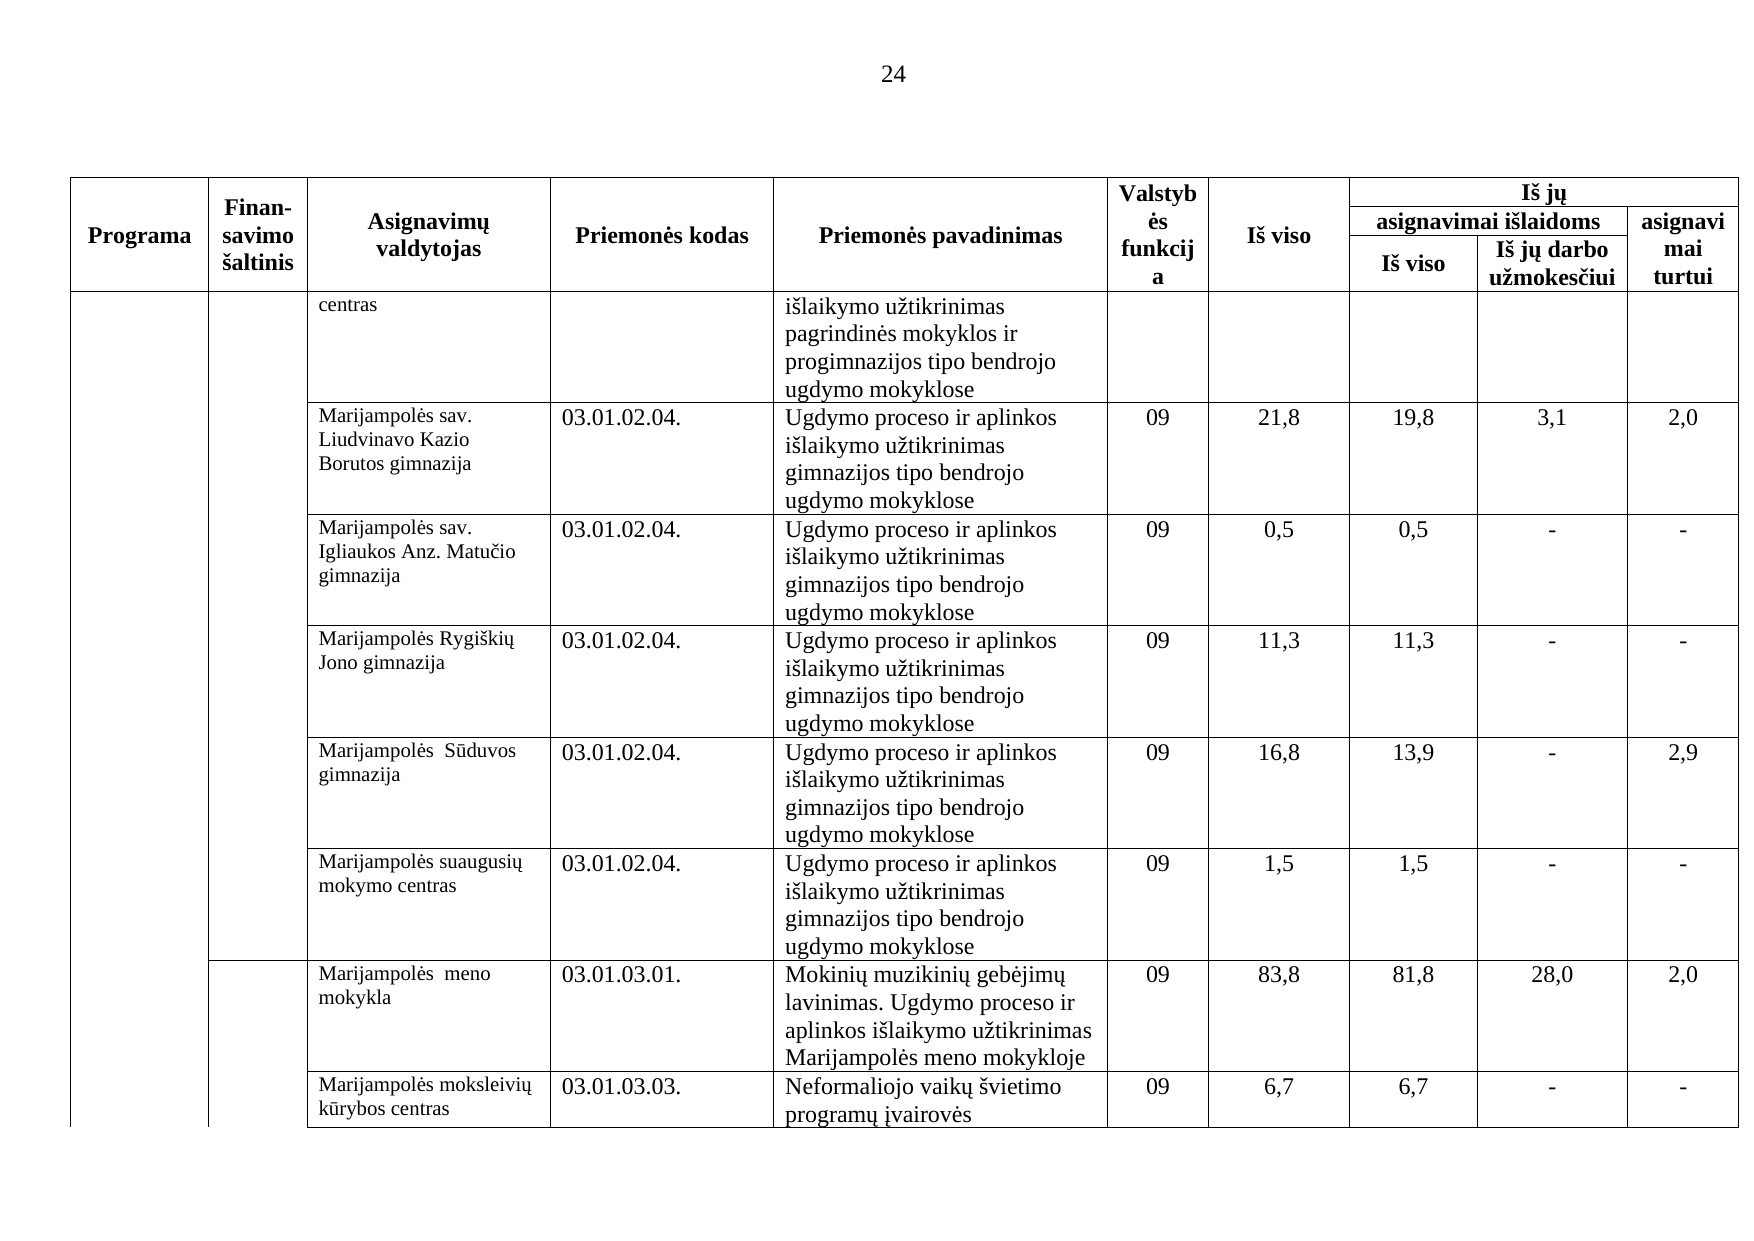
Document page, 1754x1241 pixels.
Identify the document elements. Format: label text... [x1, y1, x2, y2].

table_cell 81,8 [1350, 961, 1477, 1071]
table_cell 03.01.02.04. [551, 849, 773, 959]
table_cell Ugdymo proceso ir aplinkos išlaikymo užtikrinimas gimnazijos tipo bendrojo ugdymo mokyklose [774, 515, 1107, 625]
table_cell 09 [1108, 738, 1208, 848]
table_cell [1108, 292, 1208, 402]
table_cell Ugdymo proceso ir aplinkos išlaikymo užtikrinimas gimnazijos tipo bendrojo ugdymo mokyklose [774, 849, 1107, 959]
table_cell 09 [1108, 515, 1208, 625]
table_cell Ugdymo proceso ir aplinkos išlaikymo užtikrinimas gimnazijos tipo bendrojo ugdymo mokyklose [774, 738, 1107, 848]
table_cell [209, 961, 307, 1127]
table_cell - [1478, 515, 1627, 625]
table_cell [1209, 292, 1349, 402]
table_cell [209, 292, 307, 959]
table_header Priemonės pavadinimas [774, 178, 1107, 291]
table_cell - [1628, 1072, 1738, 1127]
table_cell [71, 292, 208, 959]
table_cell 0,5 [1350, 515, 1477, 625]
table_cell asignavimai išlaidoms [1350, 207, 1627, 234]
table_cell - [1628, 849, 1738, 959]
table_cell Marijampolės Sūduvos gimnazija [308, 738, 550, 848]
table_cell Marijampolės Rygiškių Jono gimnazija [308, 626, 550, 737]
table_cell Marijampolės sav. Liudvinavo Kazio Borutos gimnazija [308, 403, 550, 514]
table_cell asignavimai turtui įsigyti [1628, 207, 1738, 291]
table_header Asignavimų valdytojas [308, 178, 550, 291]
table_cell 2,0 [1628, 961, 1738, 1071]
table_cell 03.01.03.01. [551, 961, 773, 1071]
table_cell Neformaliojo vaikų švietimo programų įvairovės [774, 1072, 1107, 1127]
table_cell 3,1 [1478, 403, 1627, 514]
table_cell - [1478, 849, 1627, 959]
table_cell 03.01.02.04. [551, 403, 773, 514]
table_cell Ugdymo proceso ir aplinkos išlaikymo užtikrinimas gimnazijos tipo bendrojo ugdymo mokyklose [774, 403, 1107, 514]
table_cell 09 [1108, 403, 1208, 514]
table_cell Iš viso [1350, 236, 1477, 291]
table_header Finan-savimo šaltinis [209, 178, 307, 291]
table_cell 13,9 [1350, 738, 1477, 848]
table_cell 03.01.02.04. [551, 515, 773, 625]
table_cell 21,8 [1209, 403, 1349, 514]
table_cell 1,5 [1350, 849, 1477, 959]
table_cell Marijampolės sav. Igliaukos Anz. Matučio gimnazija [308, 515, 550, 625]
table_cell [1350, 292, 1477, 402]
table_cell 11,3 [1350, 626, 1477, 737]
table_cell 03.01.02.04. [551, 626, 773, 737]
table_cell - [1628, 292, 1738, 402]
table_cell - [1478, 626, 1627, 737]
table_cell 09 [1108, 1072, 1208, 1127]
table_cell 09 [1108, 961, 1208, 1071]
table_cell 03.01.03.03. [551, 1072, 773, 1127]
table_cell 09 [1108, 626, 1208, 737]
table_cell [551, 292, 773, 402]
table_cell 6,7 [1350, 1072, 1477, 1127]
table_cell - [1478, 1072, 1627, 1127]
table_cell 2,0 [1628, 403, 1738, 514]
table_cell Mokinių muzikinių gebėjimų lavinimas. Ugdymo proceso ir aplinkos išlaikymo užtikrinimas Marijampolės meno mokykloje [774, 961, 1107, 1071]
table_cell Iš jų darbo užmokesčiui [1478, 236, 1627, 291]
table_cell 09 [1108, 849, 1208, 959]
table_cell 19,8 [1350, 403, 1477, 514]
table_cell - [1628, 515, 1738, 625]
table_cell Marijampolės moksleivių kūrybos centras [308, 1072, 550, 1127]
table_header Programa [71, 178, 208, 291]
table_cell [71, 960, 208, 1127]
table_cell centras [308, 292, 550, 402]
table_cell Marijampolės meno mokykla [308, 961, 550, 1071]
table_cell 16,8 [1209, 738, 1349, 848]
table_cell 0,5 [1209, 515, 1349, 625]
table_cell 6,7 [1209, 1072, 1349, 1127]
table_cell 1,5 [1209, 849, 1349, 959]
table_cell 11,3 [1209, 626, 1349, 737]
table_cell - [1478, 738, 1627, 848]
table_header Iš jų [1350, 178, 1738, 206]
table_cell 2,9 [1628, 738, 1738, 848]
table_cell [1478, 292, 1627, 402]
table_cell 83,8 [1209, 961, 1349, 1071]
table_cell Marijampolės suaugusių mokymo centras [308, 849, 550, 959]
table_cell išlaikymo užtikrinimas pagrindinės mokyklos ir progimnazijos tipo bendrojo ugdymo mokyklose [774, 292, 1107, 402]
table_header Priemonės kodas [551, 178, 773, 291]
table_cell 28,0 [1478, 961, 1627, 1071]
table_cell - [1628, 626, 1738, 737]
table_header Iš viso [1209, 178, 1349, 291]
table_cell Ugdymo proceso ir aplinkos išlaikymo užtikrinimas gimnazijos tipo bendrojo ugdymo mokyklose [774, 626, 1107, 737]
table_header Valstybės funkcija [1108, 178, 1208, 291]
table_cell 03.01.02.04. [551, 738, 773, 848]
